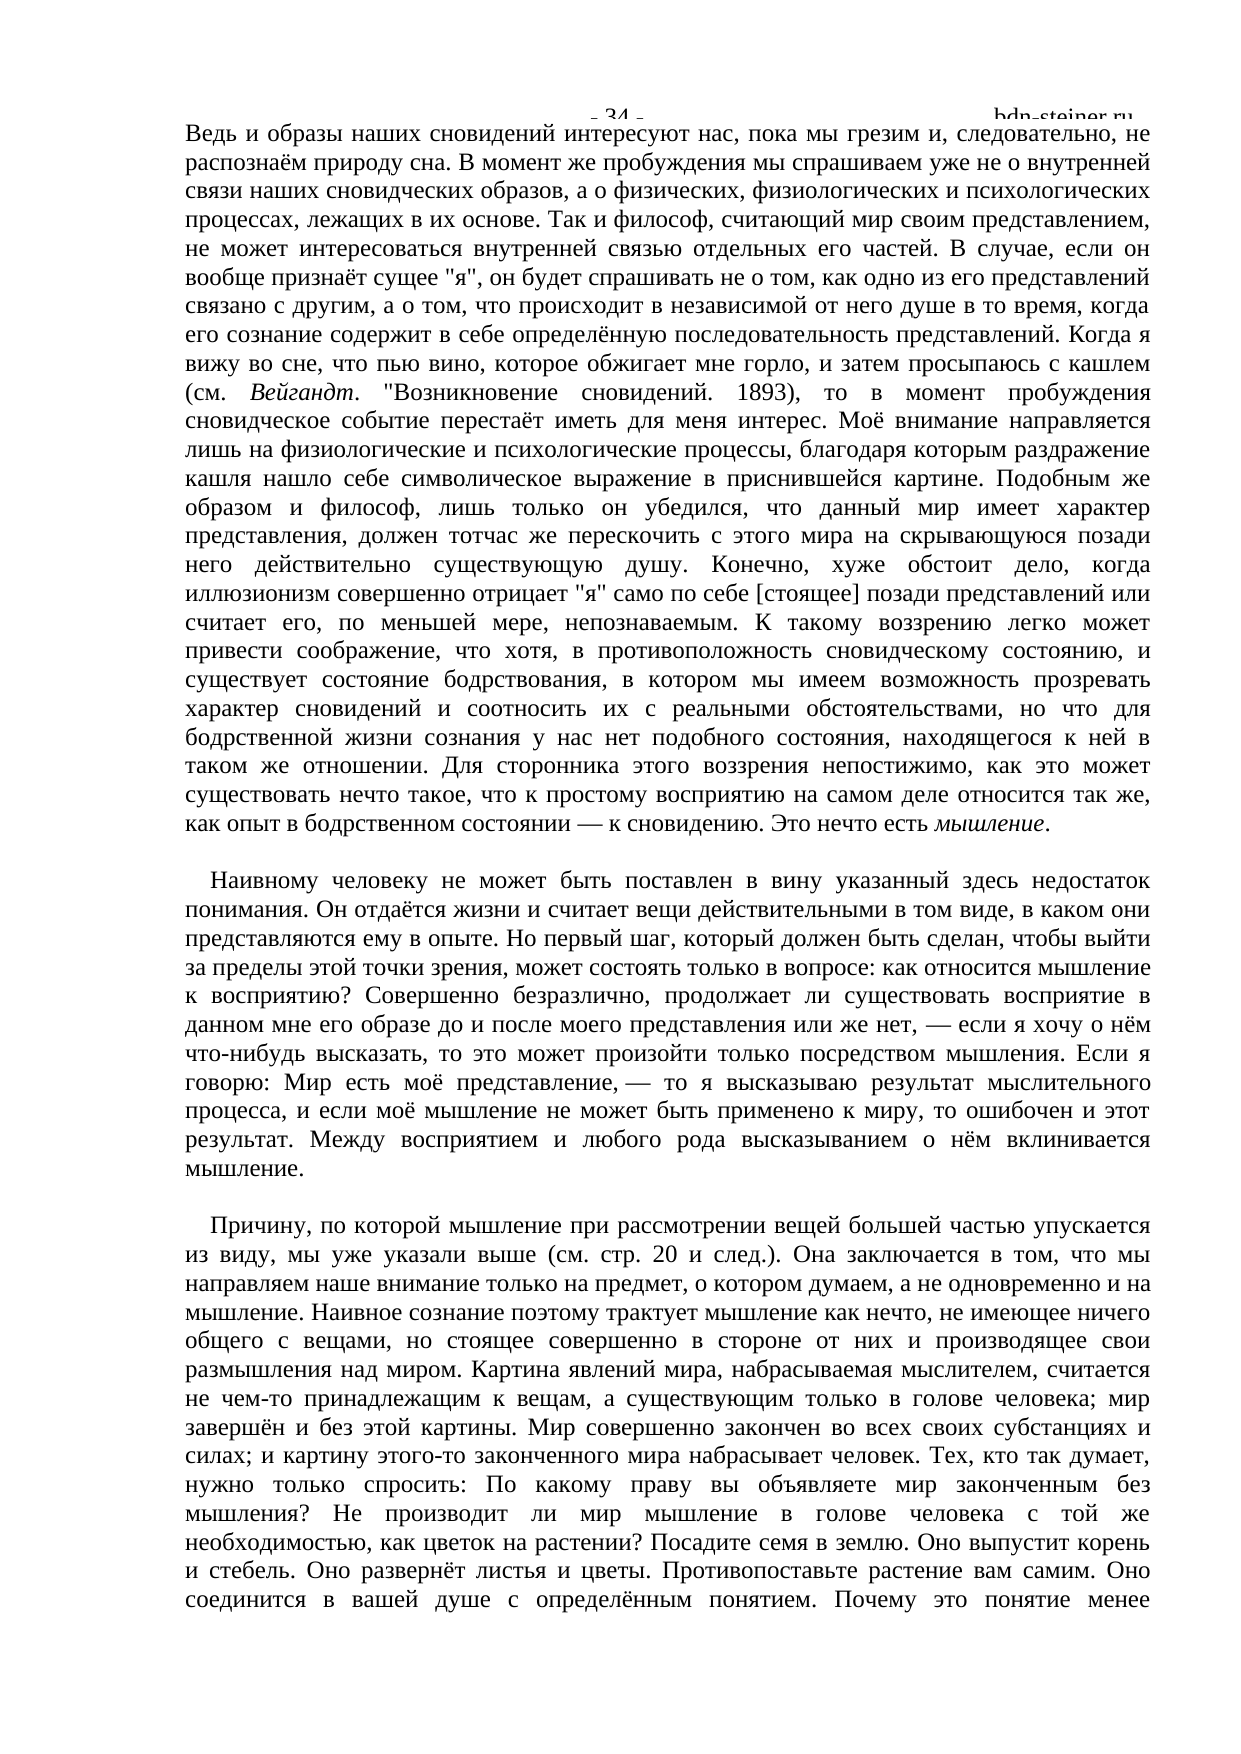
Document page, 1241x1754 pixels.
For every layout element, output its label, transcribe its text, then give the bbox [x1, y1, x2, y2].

text Причину, по которой мышление при рассмотрении вещей большей частью упускается из виду, мы уже указали выше (см. стр. 20 и след.). Она заключается в том, что мы направляем наше внимание только на предмет, о котором думаем, а не одновременно и на мышление. Наивное сознание поэтому трактует мышление как нечто, не имеющее ничего общего с вещами, но стоящее совершенно в стороне от них и производящее свои размышления над миром. Картина явлений мира, набрасываемая мыслителем, считается не чем-то принадлежащим к вещам, а существующим только в голове человека; мир завершён и без этой картины. Мир совершенно закончен во всех своих субстанциях и силах; и картину этого-то законченного мира набрасывает человек. Тех, кто так думает, нужно только спросить: По какому праву вы объявляете мир законченным без мышления? Не производит ли мир мышление в голове человека с той же необходимостью, как цветок на растении? Посадите семя в землю. Оно выпустит корень и стебель. Оно развернёт листья и цветы. Противопоставьте растение вам самим. Оно соединится в вашей душе с определённым понятием. Почему это понятие менее принадлежит к целому растению, чем лист и цветок? Вы скажете: Листья и цветы существуют без воспринимающего субъекта, понятие же появляется только тогда, когда человек противопоставляет себя растению. Отлично. Но цветы и листья возникают у растения только тогда, когда налицо земля, в которую может быть положено семя, когда имеются свет и воздух, в которых могут развёртываться листья и цветы. Точно так же возникает и понятие растения, когда к растению подступает мыслящее сознание. [185, 1211, 1152, 1613]
text Главным вопросом для сторонника трансцендентального реализма должен бы быть следующий: каким образом "я" из себя самого производит мир представлений? Данным нам миром представлений, исчезающим, как только мы закрываем для внешнего мира наши чувства, серьёзное познавательное стремление может интересоваться лишь постольку, поскольку он служит средством косвенного исследования мира в себе сущего "я". Если бы предметы нашего опыта были представлениями, то наша повседневная жизнь была бы подобна сну, а познание истинного положения вещей — пробуждению. Ведь и образы наших сновидений интересуют нас, пока мы грезим и, следовательно, не распознаём природу сна. В момент же пробуждения мы спрашиваем уже не о внутренней связи наших сновидческих образов, а о физических, физиологических и психологических процессах, лежащих в их основе. Так и философ, считающий мир своим представлением, не может интересоваться внутренней связью отдельных его частей. В случае, если он вообще признаёт сущее "я", он будет спрашивать не о том, как одно из его представлений связано с другим, а о том, что происходит в независимой от него душе в то время, когда его сознание содержит в себе определённую последовательность представлений. Когда я вижу во сне, что пью вино, которое обжигает мне горло, и затем просыпаюсь с кашлем (см. Вейгандт. "Возникновение сновидений. 1893), то в момент пробуждения сновидческое событие перестаёт иметь для меня интерес. Моё внимание направляется лишь на физиологические и психологические процессы, благодаря которым раздражение кашля нашло себе символическое выражение в приснившейся картине. Подобным же образом и философ, лишь только он убедился, что данный мир имеет характер представления, должен тотчас же перескочить с этого мира на скрывающуюся позади него действительно существующую душу. Конечно, хуже обстоит дело, когда иллюзионизм совершенно отрицает "я" само по себе [стоящее] позади представлений или считает его, по меньшей мере, непознаваемым. К такому воззрению легко может привести соображение, что хотя, в противоположность сновидческому состоянию, и существует состояние бодрствования, в котором мы имеем возможность прозревать характер сновидений и соотносить их с реальными обстоятельствами, но что для бодрственной жизни сознания у нас нет подобного состояния, находящегося к ней в таком же отношении. Для сторонника этого воззрения непостижимо, как это может существовать нечто такое, что к простому восприятию на самом деле относится так же, как опыт в бодрственном состоянии — к сновидению. Это нечто есть мышление. [185, 118, 1152, 837]
text Наивному человеку не может быть поставлен в вину указанный здесь недостаток понимания. Он отдаётся жизни и считает вещи действительными в том виде, в каком они представляются ему в опыте. Но первый шаг, который должен быть сделан, чтобы выйти за пределы этой точки зрения, может состоять только в вопросе: как относится мышление к восприятию? Совершенно безразлично, продолжает ли существовать восприятие в данном мне его образе до и после моего представления или же нет, — если я хочу о нём что-нибудь высказать, то это может произойти только посредством мышления. Если я говорю: Мир есть моё представление, — то я высказываю результат мыслительного процесса, и если моё мышление не может быть применено к миру, то ошибочен и этот результат. Между восприятием и любого рода высказыванием о нём вклинивается мышление. [185, 866, 1152, 1182]
